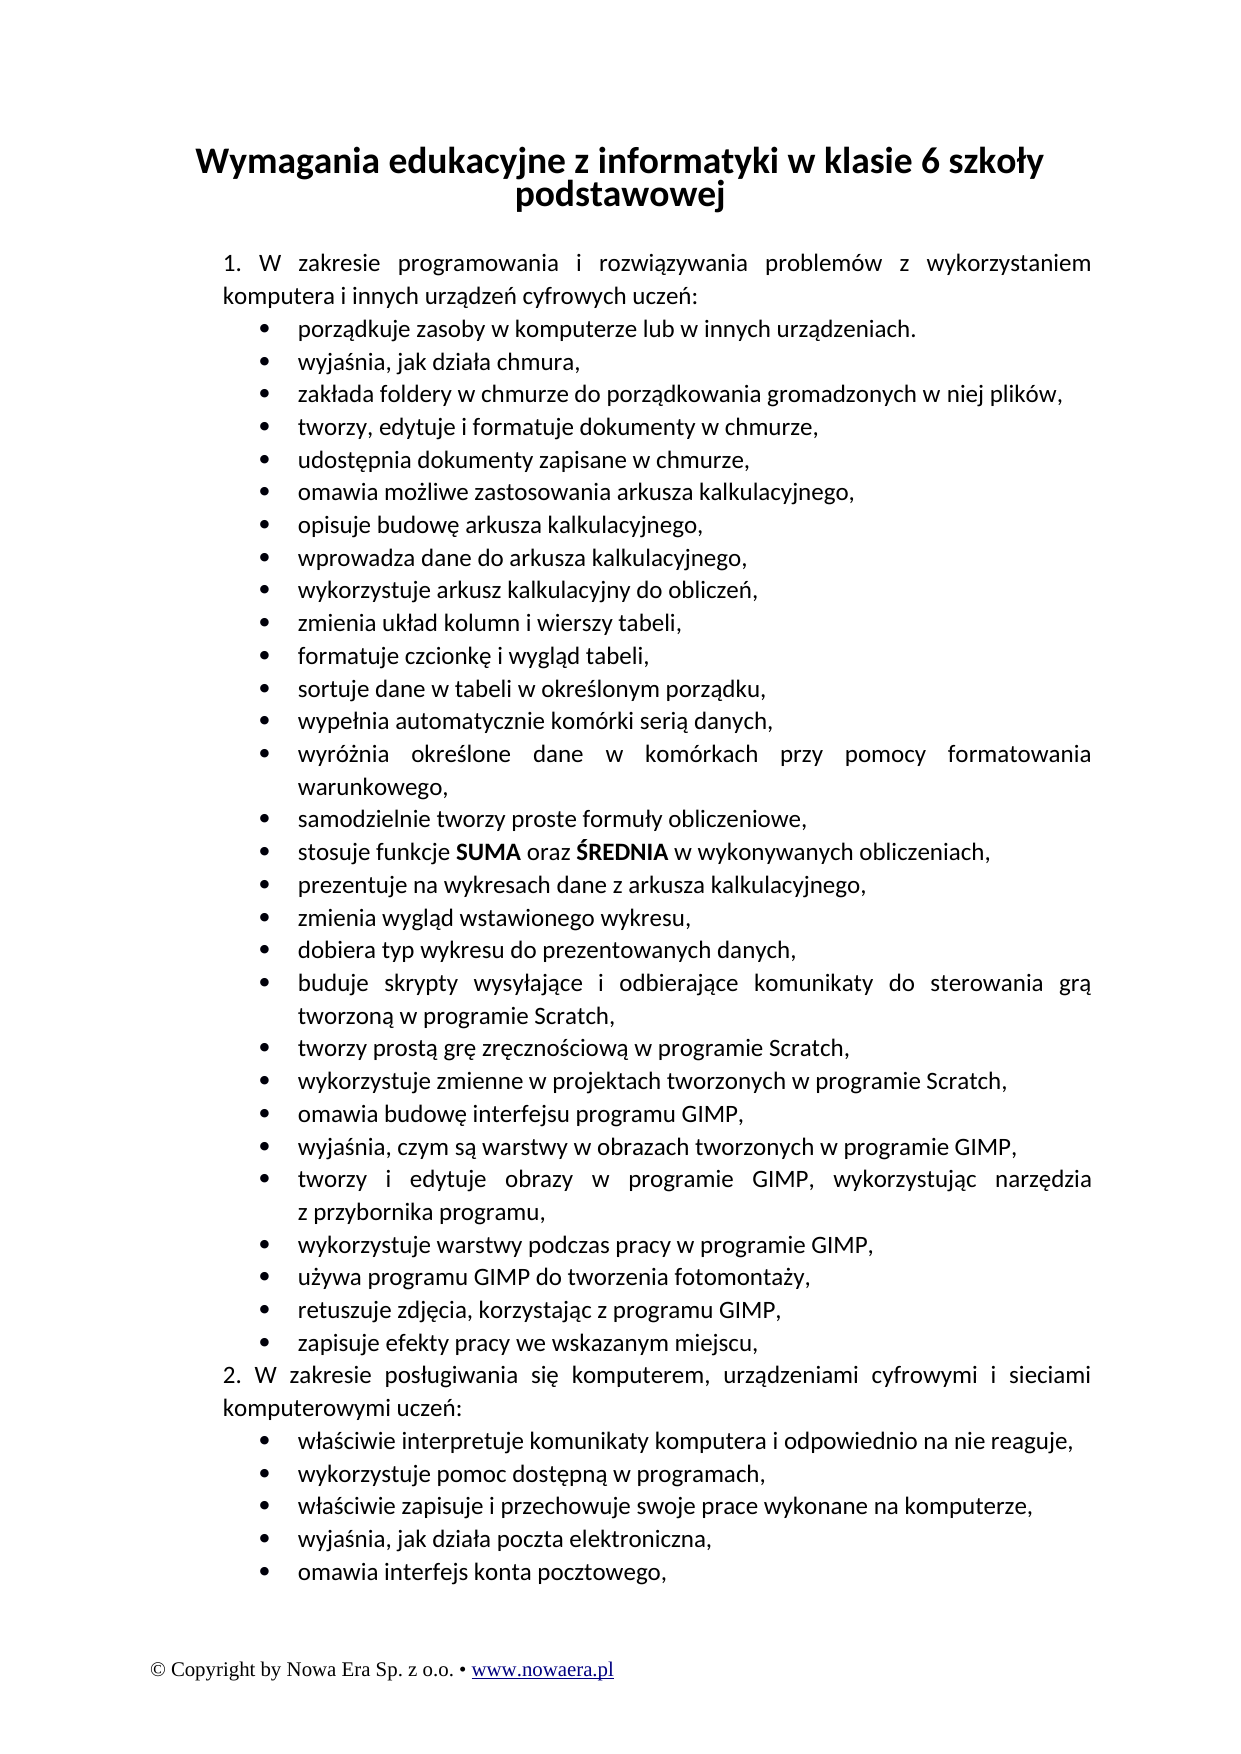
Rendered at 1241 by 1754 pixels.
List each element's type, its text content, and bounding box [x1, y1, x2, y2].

list wyróżnia określone dane w komórkach przy pomocy formatowania warunkowego, [260, 736, 1093, 802]
list wyjaśnia, jak działa chmura, [260, 344, 1093, 377]
list 1. W zakresie programowania i rozwiązywania problemów z wykorzystaniem komputera i innych urządzeń cyfrowych uczeń: [185, 246, 1093, 311]
list omawia możliwe zastosowania arkusza kalkulacyjnego, [260, 475, 1093, 507]
list sortuje dane w tabeli w określonym porządku, [260, 671, 1093, 704]
list właściwie interpretuje komunikaty komputera i odpowiednio na nie reaguje, [260, 1423, 1093, 1456]
list udostępnia dokumenty zapisane w chmurze, [260, 442, 1093, 475]
list wykorzystuje zmienne w projektach tworzonych w programie Scratch, [260, 1063, 1093, 1096]
list dobiera typ wykresu do prezentowanych danych, [260, 933, 1093, 965]
list wyjaśnia, jak działa poczta elektroniczna, [260, 1521, 1093, 1554]
list zapisuje efekty pracy we wskazanym miejscu, [260, 1325, 1093, 1358]
list zakłada foldery w chmurze do porządkowania gromadzonych w niej plików, [260, 377, 1093, 409]
list porządkuje zasoby w komputerze lub w innych urządzeniach. [260, 311, 1093, 344]
list właściwie zapisuje i przechowuje swoje prace wykonane na komputerze, [260, 1489, 1093, 1521]
subtitle Wymagania edukacyjne z informatyki w klasie 6 szkoły podstawowej [148, 148, 1093, 213]
list samodzielnie tworzy proste formuły obliczeniowe, [260, 802, 1093, 834]
list wprowadza dane do arkusza kalkulacyjnego, [260, 540, 1093, 573]
list 2. W zakresie posługiwania się komputerem, urządzeniami cyfrowymi i sieciami komputerowymi uczeń: [185, 1358, 1093, 1423]
list formatuje czcionkę i wygląd tabeli, [260, 638, 1093, 671]
list omawia interfejs konta pocztowego, [260, 1554, 1093, 1587]
list używa programu GIMP do tworzenia fotomontaży, [260, 1260, 1093, 1292]
list retuszuje zdjęcia, korzystając z programu GIMP, [260, 1292, 1093, 1325]
list wykorzystuje arkusz kalkulacyjny do obliczeń, [260, 573, 1093, 606]
list stosuje funkcje SUMA oraz ŚREDNIA w wykonywanych obliczeniach, [260, 834, 1093, 867]
list zmienia układ kolumn i wierszy tabeli, [260, 606, 1093, 638]
list wykorzystuje warstwy podczas pracy w programie GIMP, [260, 1227, 1093, 1260]
list tworzy prostą grę zręcznościową w programie Scratch, [260, 1031, 1093, 1063]
list wypełnia automatycznie komórki serią danych, [260, 704, 1093, 736]
list omawia budowę interfejsu programu GIMP, [260, 1096, 1093, 1129]
list wykorzystuje pomoc dostępną w programach, [260, 1456, 1093, 1489]
list zmienia wygląd wstawionego wykresu, [260, 900, 1093, 933]
list prezentuje na wykresach dane z arkusza kalkulacyjnego, [260, 867, 1093, 900]
list tworzy, edytuje i formatuje dokumenty w chmurze, [260, 409, 1093, 442]
list buduje skrypty wysyłające i odbierające komunikaty do sterowania grą tworzoną w programie Scratch, [260, 965, 1093, 1031]
list opisuje budowę arkusza kalkulacyjnego, [260, 507, 1093, 540]
list tworzy i edytuje obrazy w programie GIMP, wykorzystując narzędzia z przybornika programu, [260, 1162, 1093, 1227]
list wyjaśnia, czym są warstwy w obrazach tworzonych w programie GIMP, [260, 1129, 1093, 1162]
